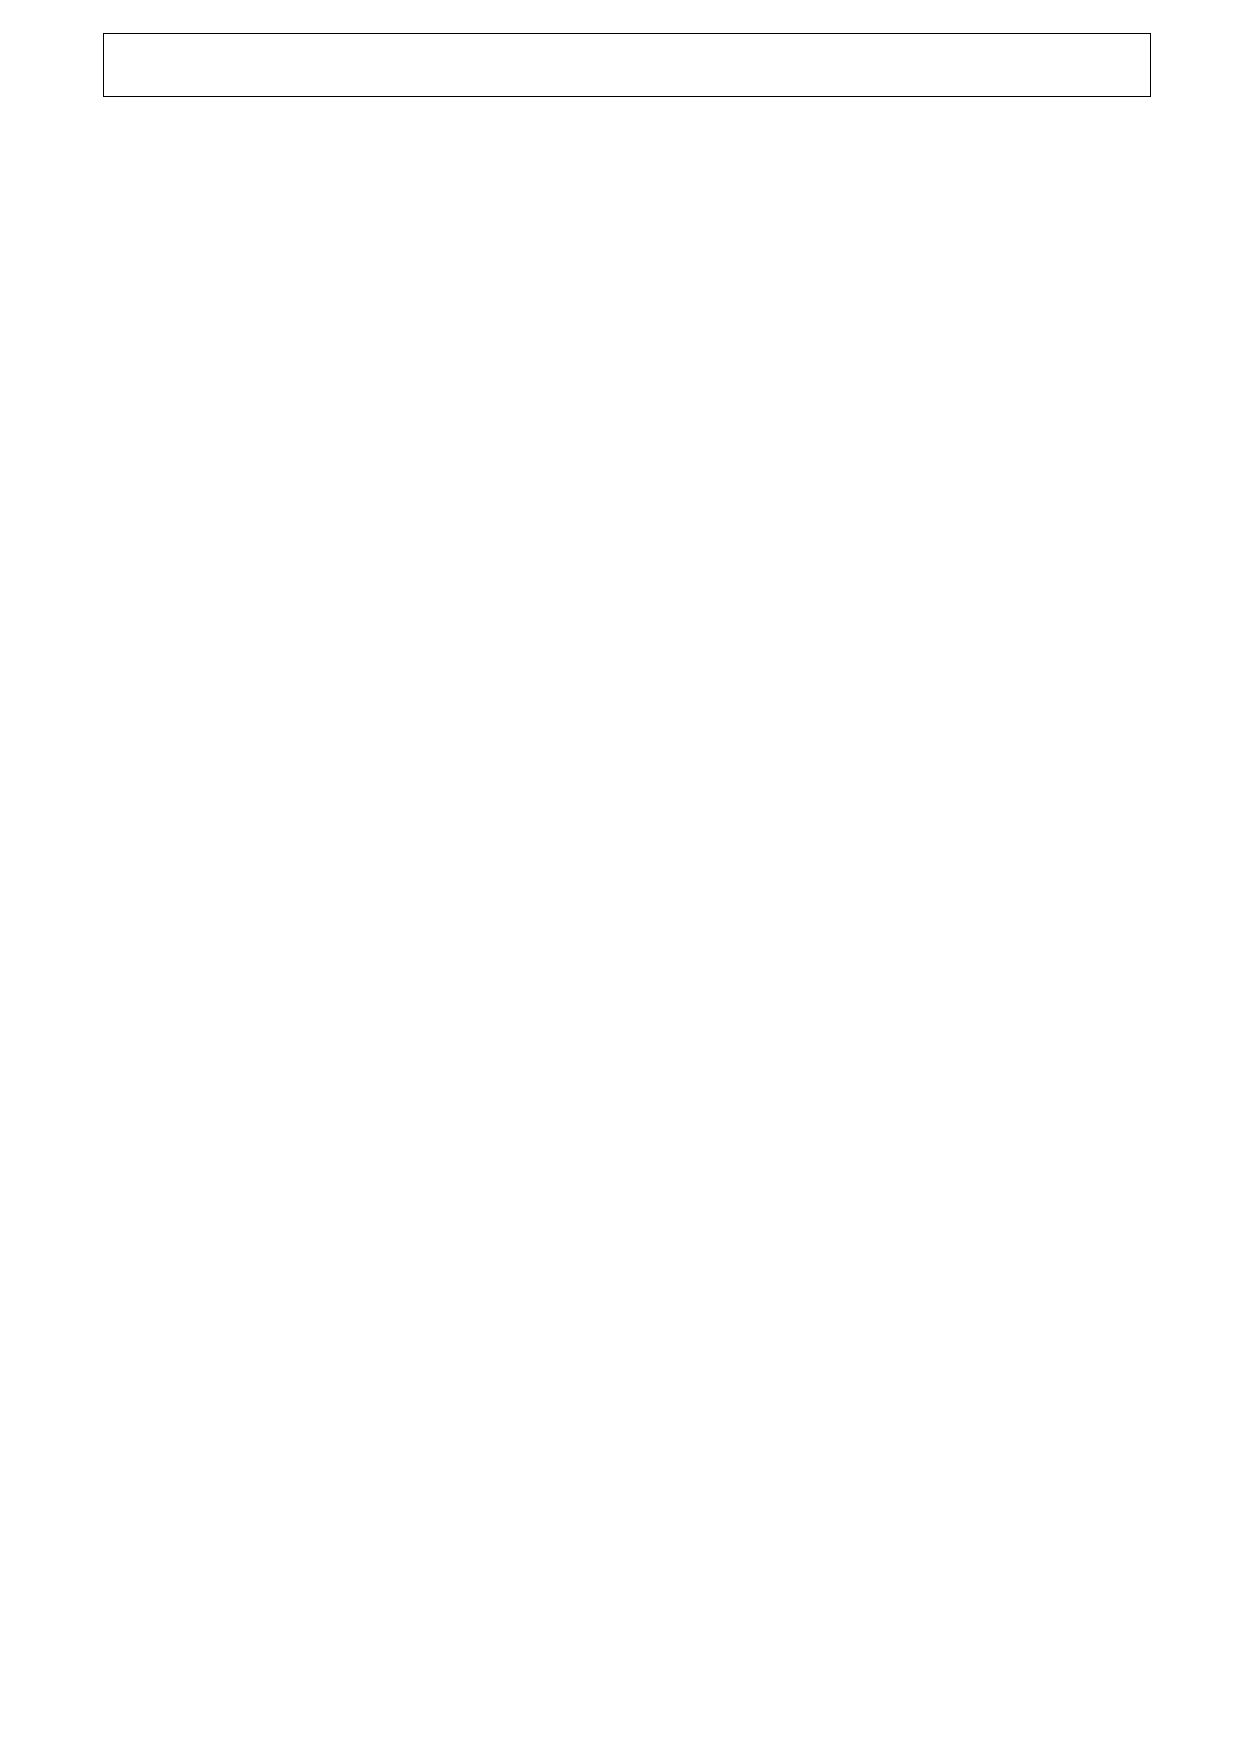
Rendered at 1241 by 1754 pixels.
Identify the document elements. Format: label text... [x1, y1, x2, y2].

table_header 檢附護照影本 依內政部役政署於108年12月28日建置之「役男出境核准通知單查詢及列印系統」取代現行至各直轄市、縣(市)政府及鄉(鎮、市、區)公所加蓋出境核准章之作業方式辦理。 同學收到縣、市政府核准出境公文後，僅須至「役男出境核准通知單查詢及列印系統」(https://service.dca.moi.gov.tw/military-abroadStudy/ ) (路徑：內政部役政司網站/主題單元/役男出境核准通知單查詢及列印系統)列印出境核准通知單，於核准出境期間持憑出境。 護照影本 請黏貼於此，勿超框線 注意事項： 1.請實體影印有照片那一頁。 2.應力求資料清晰，不可模糊、反光 以利掃描提供縣市政府審核。 [104, 34, 1150, 96]
